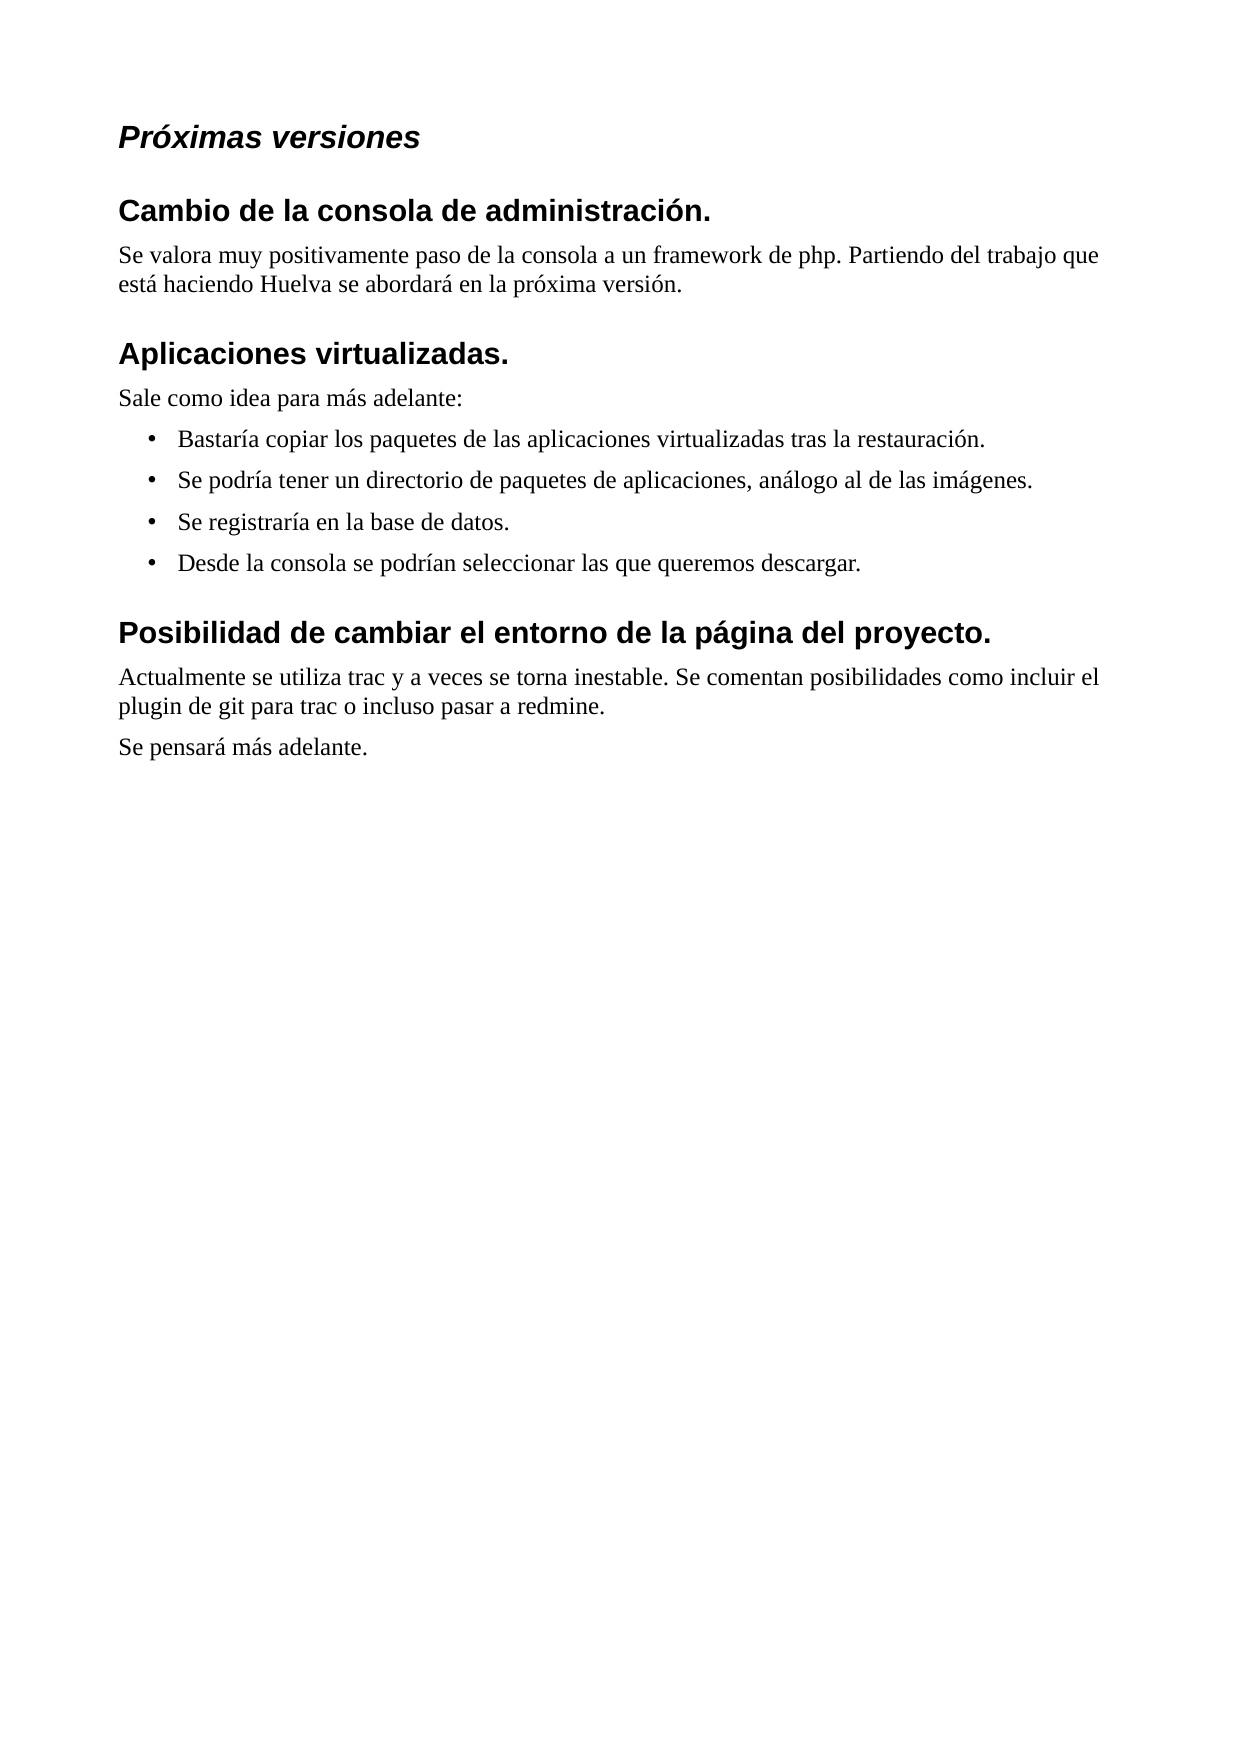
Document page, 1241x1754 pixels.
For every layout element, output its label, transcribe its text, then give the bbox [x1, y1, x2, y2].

subtitle Próximas versiones [118, 118, 1122, 155]
text Se pensará más adelante. [118, 732, 1122, 761]
subtitle Cambio de la consola de administración. [118, 192, 1122, 228]
text Actualmente se utiliza trac y a veces se torna inestable. Se comentan posibilidades como incluir el plugin de git para trac o incluso pasar a redmine. [118, 662, 1122, 720]
subtitle Aplicaciones virtualizadas. [118, 335, 1122, 371]
list Se registraría en la base de datos. [148, 507, 1122, 536]
text Se valora muy positivamente paso de la consola a un framework de php. Partiendo del trabajo que está haciendo Huelva se abordará en la próxima versión. [118, 240, 1122, 298]
list Desde la consola se podrían seleccionar las que queremos descargar. [148, 548, 1122, 577]
subtitle Posibilidad de cambiar el entorno de la página del proyecto. [118, 614, 1122, 650]
list Bastaría copiar los paquetes de las aplicaciones virtualizadas tras la restauración. [148, 424, 1122, 453]
text Sale como idea para más adelante: [118, 383, 1122, 412]
list Se podría tener un directorio de paquetes de aplicaciones, análogo al de las imágenes. [148, 466, 1122, 494]
